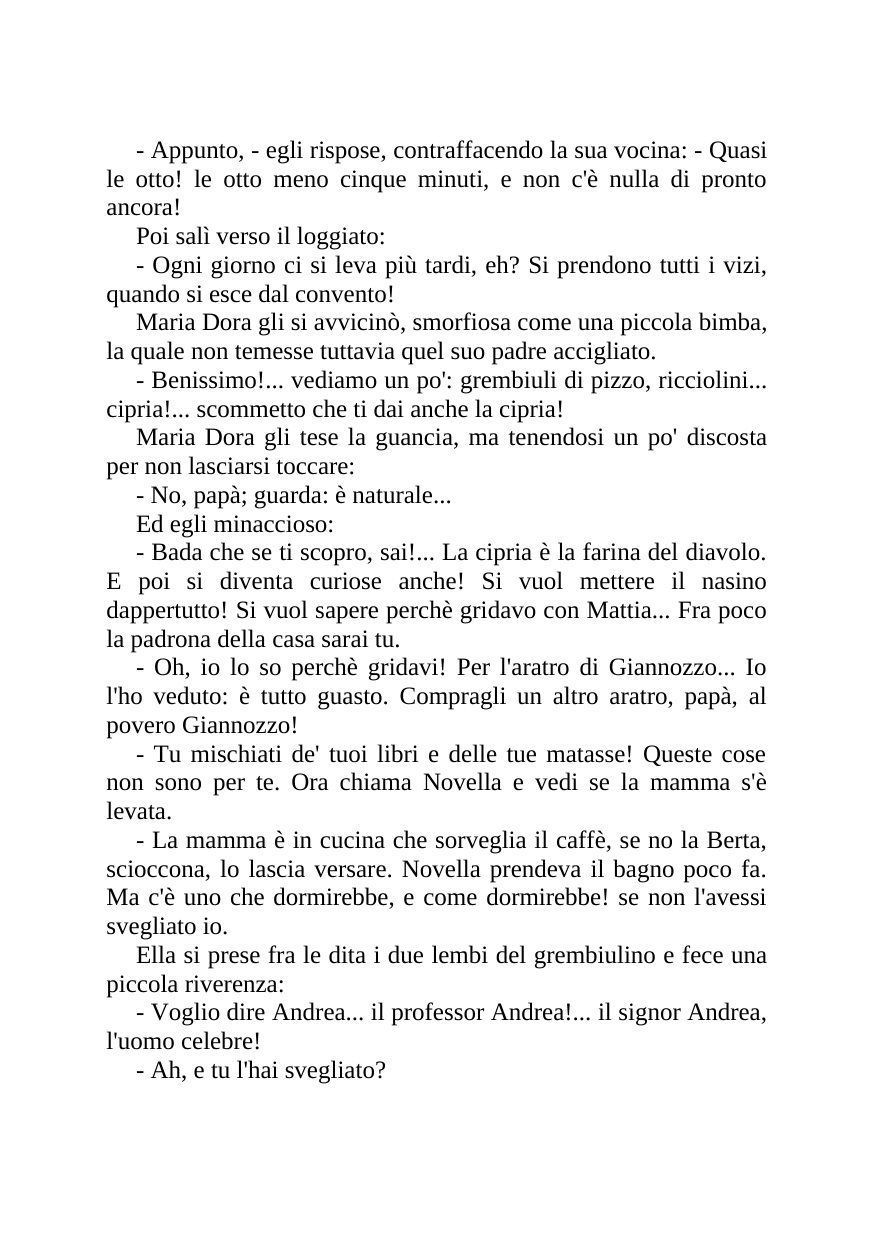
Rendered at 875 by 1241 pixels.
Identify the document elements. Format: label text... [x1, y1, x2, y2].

text Poi salì verso il loggiato: [106, 221, 768, 250]
text - No, papà; guarda: è naturale... [106, 480, 768, 509]
text Ella si prese fra le dita i due lembi del grembiulino e fece una piccola riverenza: [106, 940, 768, 997]
text - Appunto, - egli rispose, contraffacendo la sua vocina: - Quasi le otto! le otto meno cinque minuti, e non c'è nulla di pronto ancora! [106, 135, 768, 221]
text - Tu mischiati de' tuoi libri e delle tue matasse! Queste cose non sono per te. Ora chiama Novella e vedi se la mamma s'è levata. [106, 739, 768, 825]
text - La mamma è in cucina che sorveglia il caffè, se no la Berta, scioccona, lo lascia versare. Novella prendeva il bagno poco fa. Ma c'è uno che dormirebbe, e come dormirebbe! se non l'avessi svegliato io. [106, 825, 768, 940]
text - Bada che se ti scopro, sai!... La cipria è la farina del diavolo. E poi si diventa curiose anche! Si vuol mettere il nasino dappertutto! Si vuol sapere perchè gridavo con Mattia... Fra poco la padrona della casa sarai tu. [106, 537, 768, 652]
text Maria Dora gli si avvicinò, smorfiosa come una piccola bimba, la quale non temesse tuttavia quel suo padre accigliato. [106, 307, 768, 365]
text - Benissimo!... vediamo un po': grembiuli di pizzo, ricciolini... cipria!... scommetto che ti dai anche la cipria! [106, 365, 768, 422]
text - Voglio dire Andrea... il professor Andrea!... il signor Andrea, l'uomo celebre! [106, 997, 768, 1055]
text - Ogni giorno ci si leva più tardi, eh? Si prendono tutti i vizi, quando si esce dal convento! [106, 250, 768, 307]
text Maria Dora gli tese la guancia, ma tenendosi un po' discosta per non lasciarsi toccare: [106, 422, 768, 480]
text - Ah, e tu l'hai svegliato? [106, 1055, 768, 1084]
text - Oh, io lo so perchè gridavi! Per l'aratro di Giannozzo... Io l'ho veduto: è tutto guasto. Compragli un altro aratro, papà, al povero Giannozzo! [106, 652, 768, 739]
text Ed egli minaccioso: [106, 509, 768, 537]
